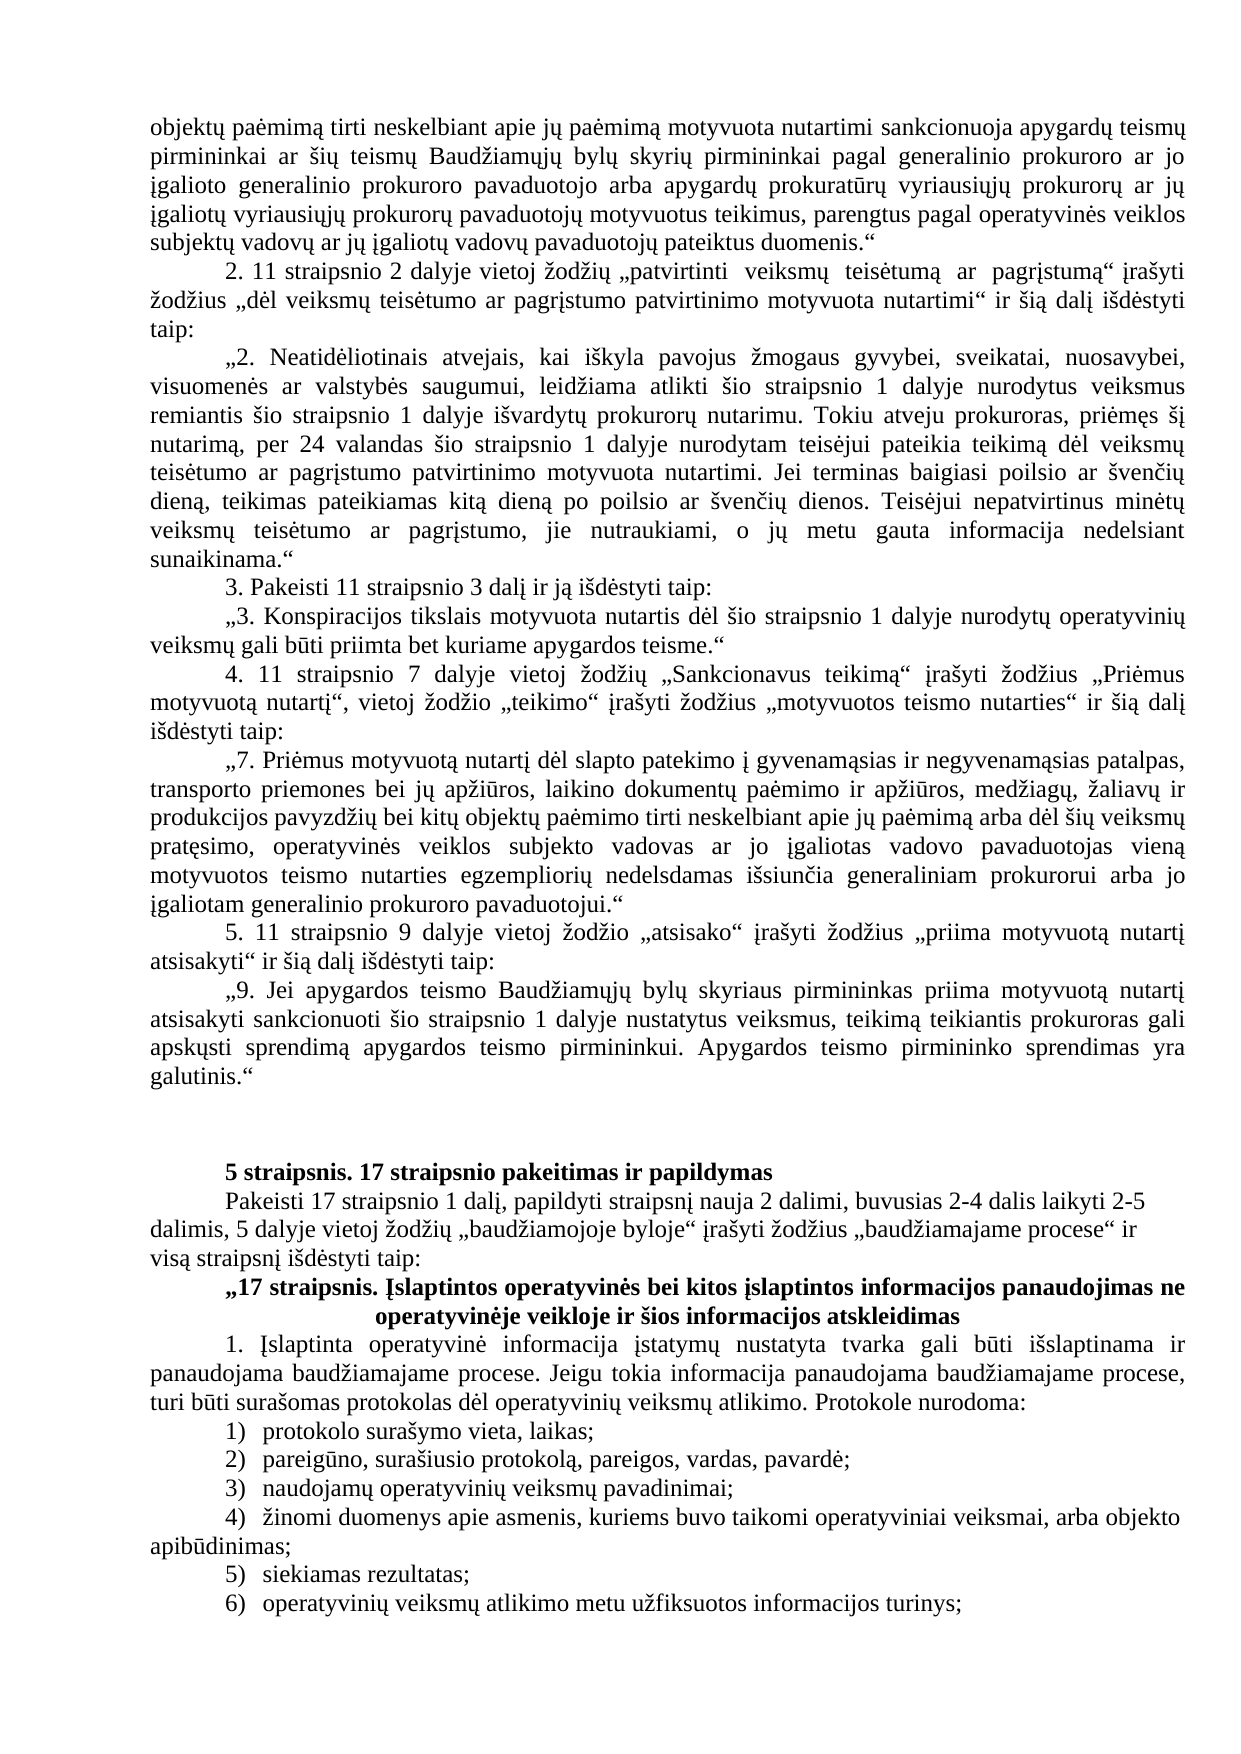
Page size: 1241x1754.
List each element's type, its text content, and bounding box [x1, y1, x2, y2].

text 5 straipsnis. 17 straipsnio pakeitimas ir papildymas [150, 1157, 1181, 1186]
text objektų paėmimą tirti neskelbiant apie jų paėmimą motyvuota nutartimi sankcionuoja apygardų teismų pirmininkai ar šių teismų Baudžiamųjų bylų skyrių pirmininkai pagal generalinio prokuroro ar jo įgalioto generalinio prokuroro pavaduotojo arba apygardų prokuratūrų vyriausiųjų prokurorų ar jų įgaliotų vyriausiųjų prokurorų pavaduotojų motyvuotus teikimus, parengtus pagal operatyvinės veiklos subjektų vadovų ar jų įgaliotų vadovų pavaduotojų pateiktus duomenis.“ [150, 112, 1186, 256]
text „2. Neatidėliotinais atvejais, kai iškyla pavojus žmogaus gyvybei, sveikatai, nuosavybei, visuomenės ar valstybės saugumui, leidžiama atlikti šio straipsnio 1 dalyje nurodytus veiksmus remiantis šio straipsnio 1 dalyje išvardytų prokurorų nutarimu. Tokiu atveju prokuroras, priėmęs šį nutarimą, per 24 valandas šio straipsnio 1 dalyje nurodytam teisėjui pateikia teikimą dėl veiksmų teisėtumo ar pagrįstumo patvirtinimo motyvuota nutartimi. Jei terminas baigiasi poilsio ar švenčių dieną, teikimas pateikiamas kitą dieną po poilsio ar švenčių dienos. Teisėjui nepatvirtinus minėtų veiksmų teisėtumo ar pagrįstumo, jie nutraukiami, o jų metu gauta informacija nedelsiant sunaikinama.“ [150, 342, 1186, 572]
text 3. Pakeisti 11 straipsnio 3 dalį ir ją išdėstyti taip: [150, 572, 1186, 601]
text Pakeisti 17 straipsnio 1 dalį, papildyti straipsnį nauja 2 dalimi, buvusias 2-4 dalis laikyti 2-5 dalimis, 5 dalyje vietoj žodžių „baudžiamojoje byloje“ įrašyti žodžius „baudžiamajame procese“ ir visą straipsnį išdėstyti taip: [150, 1186, 1181, 1272]
text 4) žinomi duomenys apie asmenis, kuriems buvo taikomi operatyviniai veiksmai, arba objekto apibūdinimas; [150, 1502, 1181, 1559]
text „7. Priėmus motyvuotą nutartį dėl slapto patekimo į gyvenamąsias ir negyvenamąsias patalpas, transporto priemones bei jų apžiūros, laikino dokumentų paėmimo ir apžiūros, medžiagų, žaliavų ir produkcijos pavyzdžių bei kitų objektų paėmimo tirti neskelbiant apie jų paėmimą arba dėl šių veiksmų pratęsimo, operatyvinės veiklos subjekto vadovas ar jo įgaliotas vadovo pavaduotojas vieną motyvuotos teismo nutarties egzempliorių nedelsdamas išsiunčia generaliniam prokurorui arba jo įgaliotam generalinio prokuroro pavaduotojui.“ [150, 745, 1186, 917]
text 2. 11 straipsnio 2 dalyje vietoj žodžių „patvirtinti veiksmų teisėtumą ar pagrįstumą“ įrašyti žodžius „dėl veiksmų teisėtumo ar pagrįstumo patvirtinimo motyvuota nutartimi“ ir šią dalį išdėstyti taip: [150, 256, 1186, 342]
text 4. 11 straipsnio 7 dalyje vietoj žodžių „Sankcionavus teikimą“ įrašyti žodžius „Priėmus motyvuotą nutartį“, vietoj žodžio „teikimo“ įrašyti žodžius „motyvuotos teismo nutarties“ ir šią dalį išdėstyti taip: [150, 659, 1186, 745]
text 2) pareigūno, surašiusio protokolą, pareigos, vardas, pavardė; [212, 1444, 1181, 1473]
text 5) siekiamas rezultatas; [225, 1559, 1181, 1588]
text 1) protokolo surašymo vieta, laikas; [212, 1416, 1181, 1444]
text 5. 11 straipsnio 9 dalyje vietoj žodžio „atsisako“ įrašyti žodžius „priima motyvuotą nutartį atsisakyti“ ir šią dalį išdėstyti taip: [150, 917, 1186, 975]
text 6) operatyvinių veiksmų atlikimo metu užfiksuotos informacijos turinys; [225, 1588, 1181, 1617]
text „9. Jei apygardos teismo Baudžiamųjų bylų skyriaus pirmininkas priima motyvuotą nutartį atsisakyti sankcionuoti šio straipsnio 1 dalyje nustatytus veiksmus, teikimą teikiantis prokuroras gali apskųsti sprendimą apygardos teismo pirmininkui. Apygardos teismo pirmininko sprendimas yra galutinis.“ [150, 975, 1186, 1090]
text „17 straipsnis. Įslaptintos operatyvinės bei kitos įslaptintos informacijos panaudojimas ne operatyvinėje veikloje ir šios informacijos atskleidimas [225, 1272, 1186, 1329]
text „3. Konspiracijos tikslais motyvuota nutartis dėl šio straipsnio 1 dalyje nurodytų operatyvinių veiksmų gali būti priimta bet kuriame apygardos teisme.“ [150, 601, 1186, 659]
text 1. Įslaptinta operatyvinė informacija įstatymų nustatyta tvarka gali būti išslaptinama ir panaudojama baudžiamajame procese. Jeigu tokia informacija panaudojama baudžiamajame procese, turi būti surašomas protokolas dėl operatyvinių veiksmų atlikimo. Protokole nurodoma: [150, 1329, 1186, 1416]
text 3) naudojamų operatyvinių veiksmų pavadinimai; [212, 1473, 1181, 1502]
